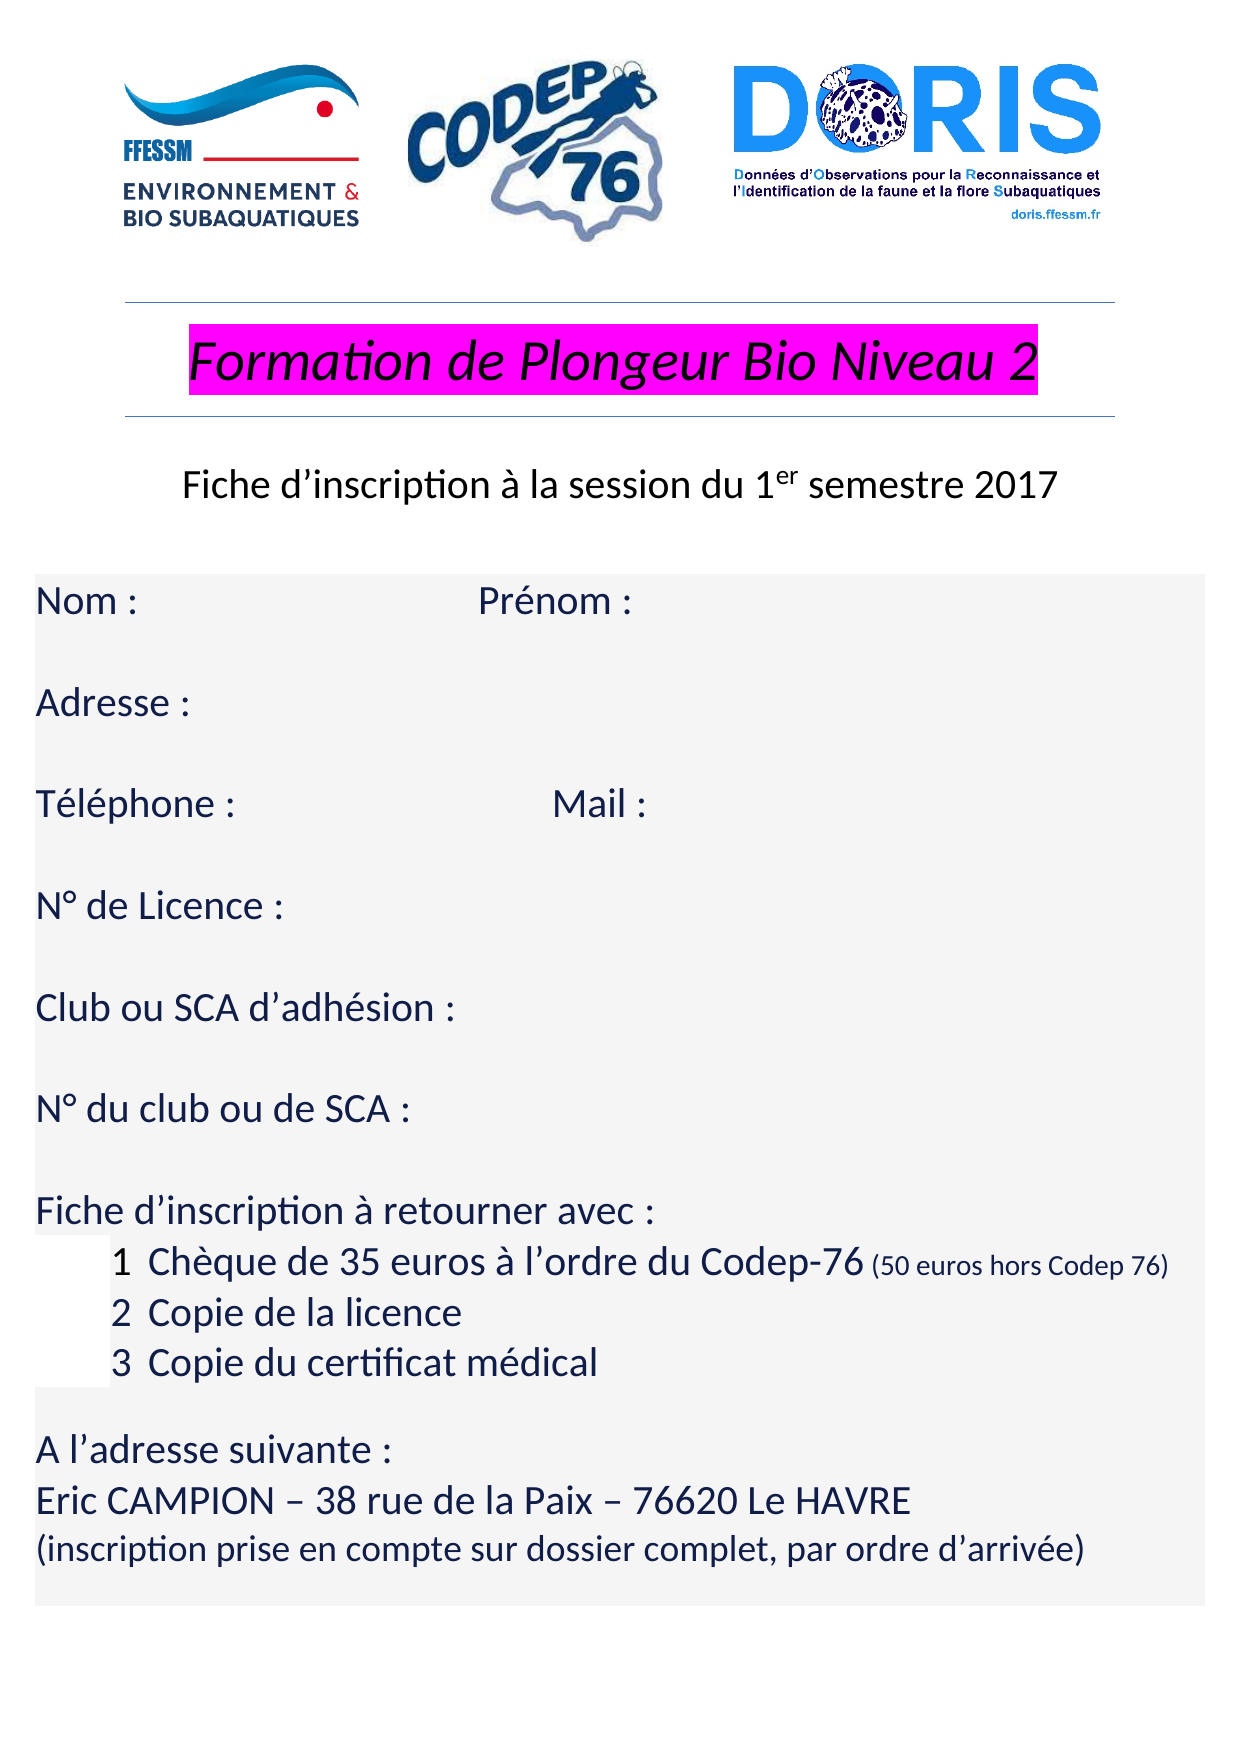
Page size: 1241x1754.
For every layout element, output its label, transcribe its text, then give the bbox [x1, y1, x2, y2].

list Chèque de 35 euros à l’ordre du Codep-76 (50 euros hors Codep 76) [110, 1235, 1205, 1286]
subtitle A l’adresse suivante : [35, 1423, 1205, 1474]
subtitle Eric CAMPION – 38 rue de la Paix – 76620 Le HAVRE [35, 1474, 1205, 1524]
subtitle Fiche d’inscription à retourner avec : [35, 1184, 1205, 1235]
list Copie du certificat médical [110, 1336, 1205, 1387]
subtitle Adresse : [35, 676, 1205, 726]
subtitle Club ou SCA d’adhésion : [35, 981, 1205, 1031]
subtitle (inscription prise en compte sur dossier complet, par ordre d’arrivée) [35, 1524, 1205, 1570]
subtitle N° du club ou de SCA : [35, 1082, 1205, 1133]
subtitle Nom : Prénom : [35, 574, 1205, 625]
list Copie de la licence [110, 1286, 1205, 1336]
subtitle Téléphone : Mail : [35, 777, 1205, 828]
subtitle N° de Licence : [35, 879, 1205, 930]
text Formation de Plongeur Bio Niveau 2 [125, 303, 1115, 416]
text Fiche d’inscription à la session du 1er semestre 2017 [35, 458, 1205, 509]
